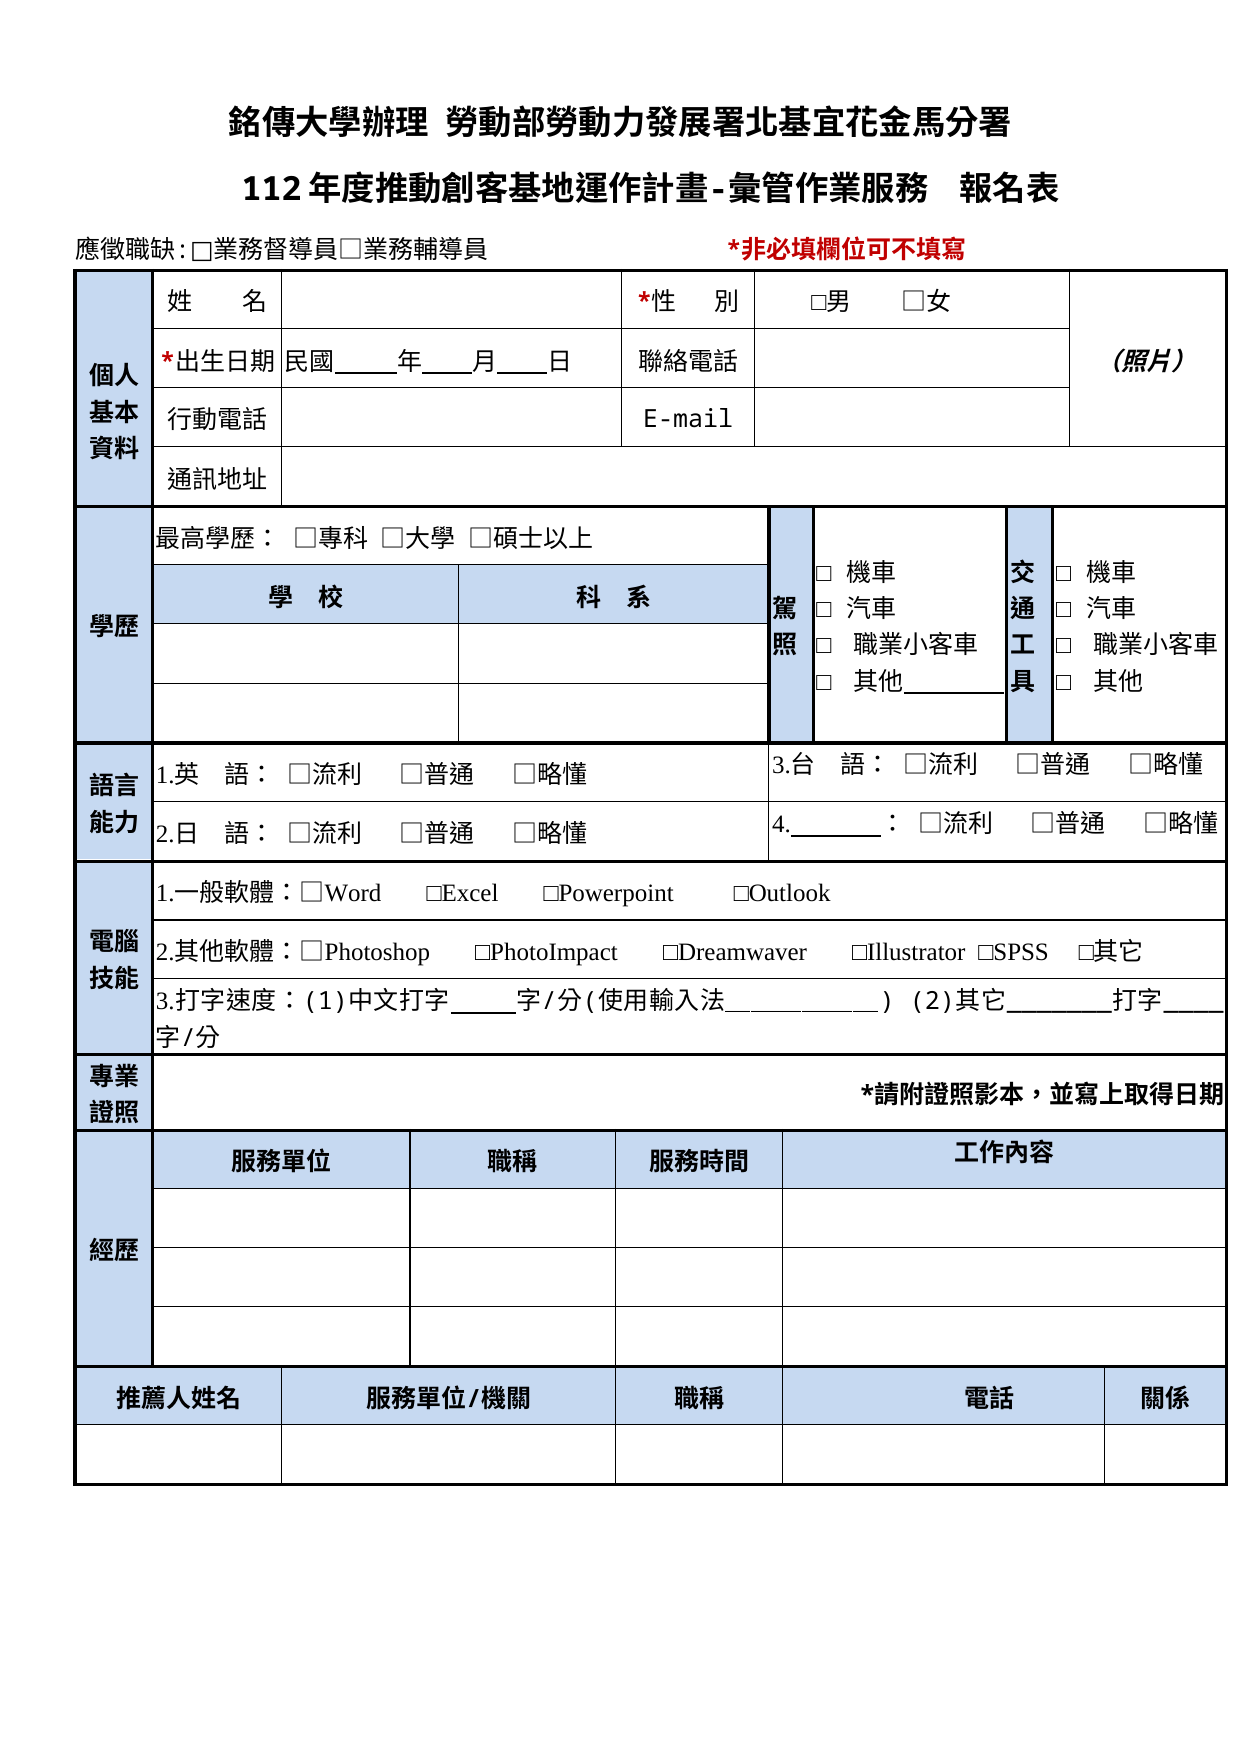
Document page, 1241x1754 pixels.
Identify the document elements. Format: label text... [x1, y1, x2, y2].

table_cell [411, 1189, 615, 1247]
table_cell [411, 1248, 615, 1306]
table_cell [282, 388, 621, 446]
table_cell [755, 329, 762, 387]
table_cell 3.打字速度：(1)中文打字 字/分(使用輸入法＿＿＿＿＿＿) (2)其它_______打字____字/分 [154, 979, 1225, 1053]
table_header □男 □女 [808, 272, 1069, 328]
table_cell 經歷 [77, 1132, 151, 1365]
table_cell 語言能力 [77, 745, 151, 859]
table_cell 關係 [1105, 1368, 1225, 1424]
table_cell [874, 1425, 1104, 1483]
table_cell □ 機車 □ 汽車 職業小客車 其他 [1054, 508, 1225, 741]
table_cell [783, 1368, 828, 1424]
table_cell [828, 1368, 874, 1424]
table_cell 1.一般軟體：□Word □Excel □Powerpoint □Outlook [154, 863, 1225, 919]
table_header [282, 272, 621, 328]
table_cell 通訊地址 [154, 447, 281, 505]
table_cell [282, 447, 1225, 505]
table_cell [783, 1425, 828, 1483]
text 應徵職缺:□業務督導員□業務輔導員 *非必填欄位可不填寫 [75, 206, 1224, 269]
table_cell [411, 1307, 615, 1365]
table_cell [616, 1425, 782, 1483]
table_cell 學 校 [154, 565, 458, 623]
table_cell *出生日期 [154, 329, 281, 387]
table_cell 交通工具 [1008, 508, 1051, 741]
table_cell □ 機車 □ 汽車 職業小客車 其他 [815, 508, 1005, 741]
table_cell 服務單位 [154, 1132, 409, 1188]
table_cell 4. ： □流利 □普通 □略懂 [769, 802, 1225, 859]
table_cell [154, 1248, 409, 1306]
table_cell 服務單位/機關 [282, 1368, 615, 1424]
table_cell 聯絡電話 [622, 329, 754, 387]
table_cell [154, 1189, 409, 1247]
table_cell 2.日 語： □流利 □普通 □略懂 [154, 802, 768, 859]
table_cell 1.英 語： □流利 □普通 □略懂 [154, 745, 768, 801]
table_cell [459, 624, 767, 682]
table_cell 學歷 [77, 508, 151, 741]
table_cell [828, 1425, 874, 1483]
table_cell 職稱 [411, 1132, 615, 1188]
table_header [755, 272, 762, 328]
table_cell 最高學歷： □專科 □大學 □碩士以上 [154, 508, 767, 564]
table_header （照片） [1070, 272, 1225, 446]
table_cell E-mail [622, 388, 754, 446]
table_cell *請附證照影本，並寫上取得日期 [154, 1056, 1225, 1129]
table_cell [77, 1425, 281, 1483]
table_cell [154, 624, 458, 682]
table_cell 職稱 [616, 1368, 782, 1424]
table_cell [459, 684, 767, 741]
table_cell 電話 [874, 1368, 1104, 1424]
table_cell [616, 1248, 782, 1306]
table_cell 電腦技能 [77, 863, 151, 1053]
table_cell 駕照 [771, 508, 812, 741]
table_cell 行動電話 [154, 388, 281, 446]
table_cell [616, 1307, 782, 1365]
text 銘傳大學辦理 勞動部勞動力發展署北基宜花金馬分署 [75, 96, 1165, 144]
text 112年度推動創客基地運作計畫-彙管作業服務 報名表 [150, 144, 1151, 206]
table_cell 專業證照 [77, 1056, 151, 1129]
table_cell [755, 388, 1069, 446]
table_cell [1105, 1425, 1225, 1483]
table_header *性 別 [622, 272, 754, 328]
table_cell [282, 1425, 615, 1483]
table_header [762, 272, 808, 328]
table_cell 3.台 語： □流利 □普通 □略懂 [769, 745, 1225, 801]
table_cell [154, 1307, 409, 1365]
table_cell [783, 1248, 1225, 1306]
table_cell 推薦人姓名 [77, 1368, 281, 1424]
table_cell [616, 1189, 782, 1247]
table_cell 民國 年 月 日 [282, 329, 621, 387]
table_cell [154, 684, 458, 741]
table_cell [783, 1307, 1225, 1365]
table_cell 服務時間 [616, 1132, 782, 1188]
table_cell 科 系 [459, 565, 767, 623]
table_cell 2.其他軟體：□Photoshop □PhotoImpact □Dreamwaver □Illustrator □SPSS □其它 [154, 921, 1225, 978]
table_header 姓 名 [154, 272, 281, 328]
table_cell 工作內容 [783, 1132, 1225, 1188]
table_cell [783, 1189, 1225, 1247]
table_header 個人基本資料 [77, 272, 151, 505]
table_cell [762, 329, 1069, 387]
